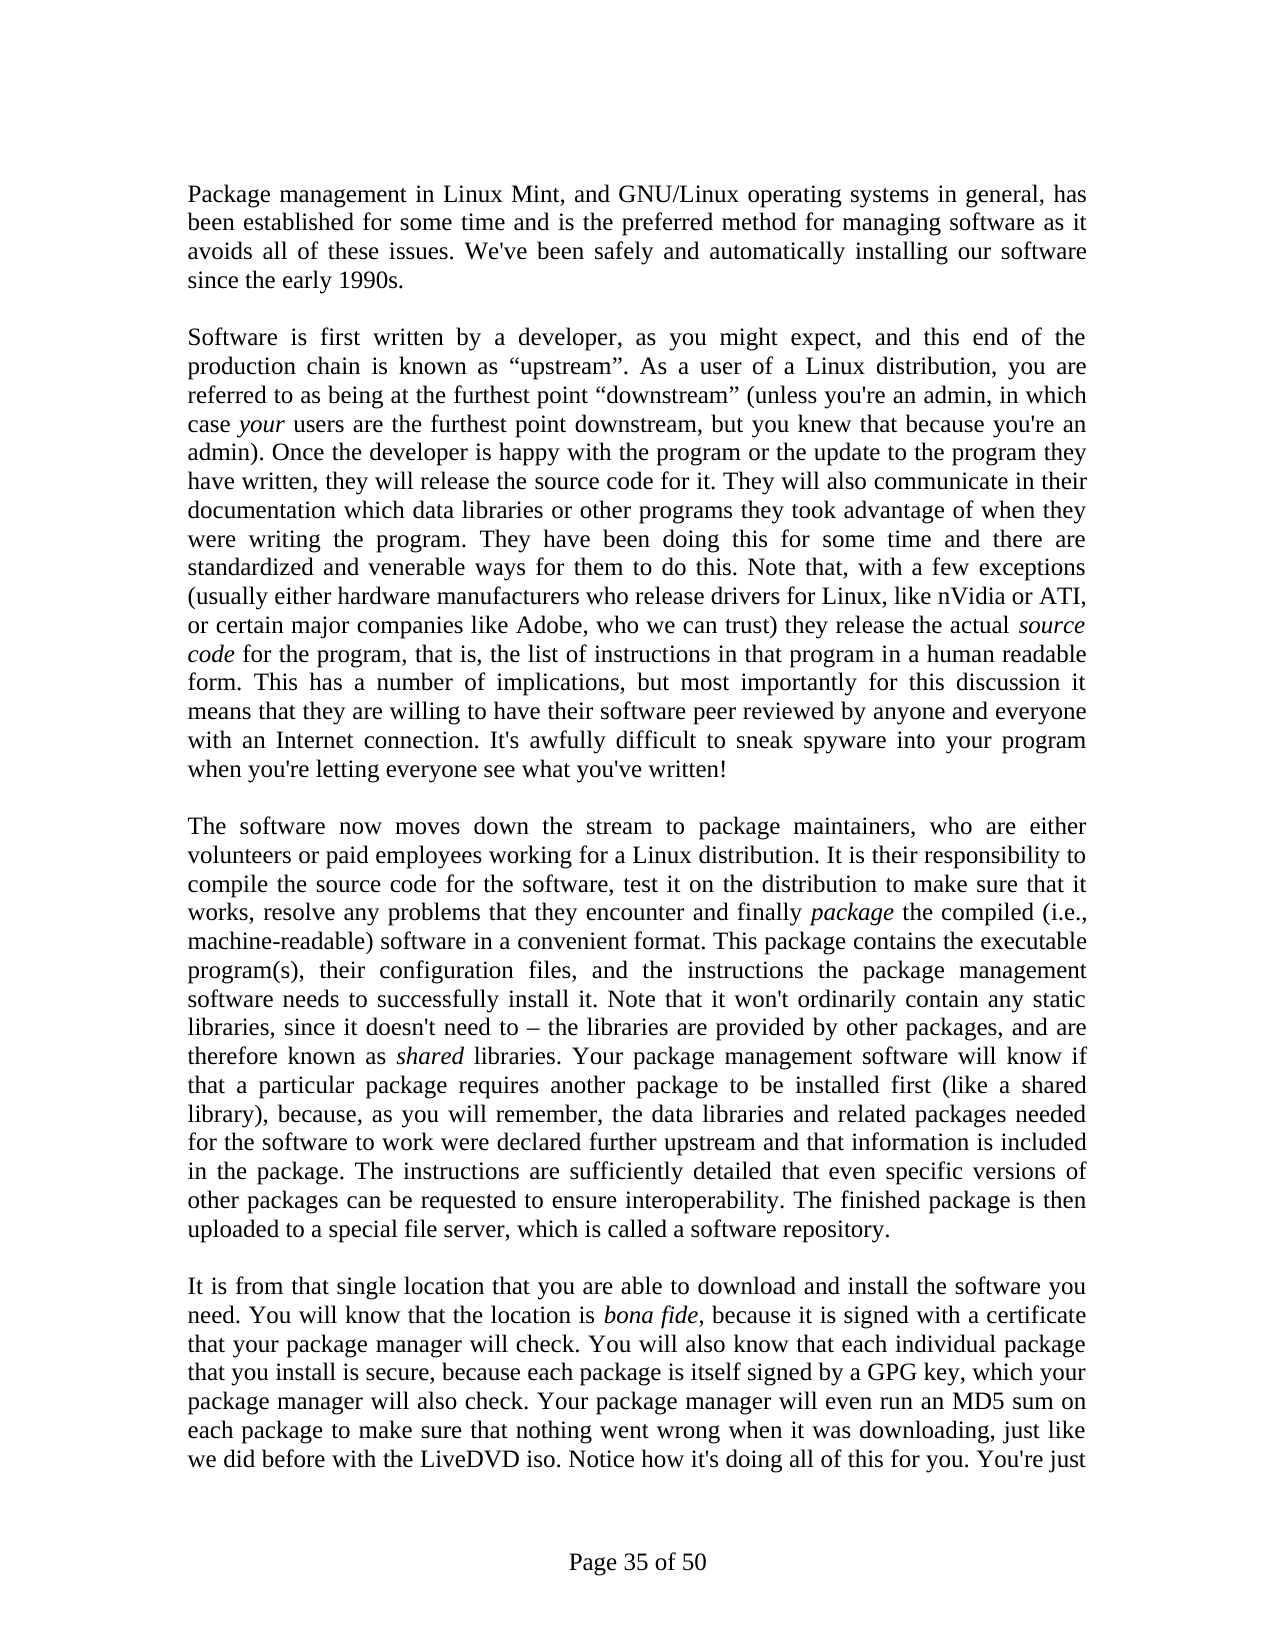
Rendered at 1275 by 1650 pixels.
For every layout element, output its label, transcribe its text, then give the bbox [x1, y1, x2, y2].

text The software now moves down the stream to package maintainers, who are either volunteers or paid employees working for a Linux distribution. It is their responsibility to compile the source code for the software, test it on the distribution to make sure that it works, resolve any problems that they encounter and finally package the compiled (i.e., machine-readable) software in a convenient format. This package contains the executable program(s), their configuration files, and the instructions the package management software needs to successfully install it. Note that it won't ordinarily contain any static libraries, since it doesn't need to – the libraries are provided by other packages, and are therefore known as shared libraries. Your package management software will know if that a particular package requires another package to be installed first (like a shared library), because, as you will remember, the data libraries and related packages needed for the software to work were declared further upstream and that information is included in the package. The instructions are sufficiently detailed that even specific versions of other packages can be requested to ensure interoperability. The finished package is then uploaded to a special file server, which is called a software repository. [187, 811, 1087, 1242]
text It is from that single location that you are able to download and install the software you need. You will know that the location is bona fide, because it is signed with a certificate that your package manager will check. You will also know that each individual package that you install is secure, because each package is itself signed by a GPG key, which your package manager will also check. Your package manager will even run an MD5 sum on each package to make sure that nothing went wrong when it was downloading, just like we did before with the LiveDVD iso. Notice how it's doing all of this for you. You're just [187, 1271, 1087, 1472]
text Software is first written by a developer, as you might expect, and this end of the production chain is known as “upstream”. As a user of a Linux distribution, you are referred to as being at the furthest point “downstream” (unless you're an admin, in which case your users are the furthest point downstream, but you knew that because you're an admin). Once the developer is happy with the program or the update to the program they have written, they will release the source code for it. They will also communicate in their documentation which data libraries or other programs they took advantage of when they were writing the program. They have been doing this for some time and there are standardized and venerable ways for them to do this. Note that, with a few exceptions (usually either hardware manufacturers who release drivers for Linux, like nVidia or ATI, or certain major companies like Adobe, who we can trust) they release the actual source code for the program, that is, the list of instructions in that program in a human readable form. This has a number of implications, but most importantly for this discussion it means that they are willing to have their software peer reviewed by anyone and everyone with an Internet connection. It's awfully difficult to sneak spyware into your program when you're letting everyone see what you've written! [187, 322, 1087, 782]
